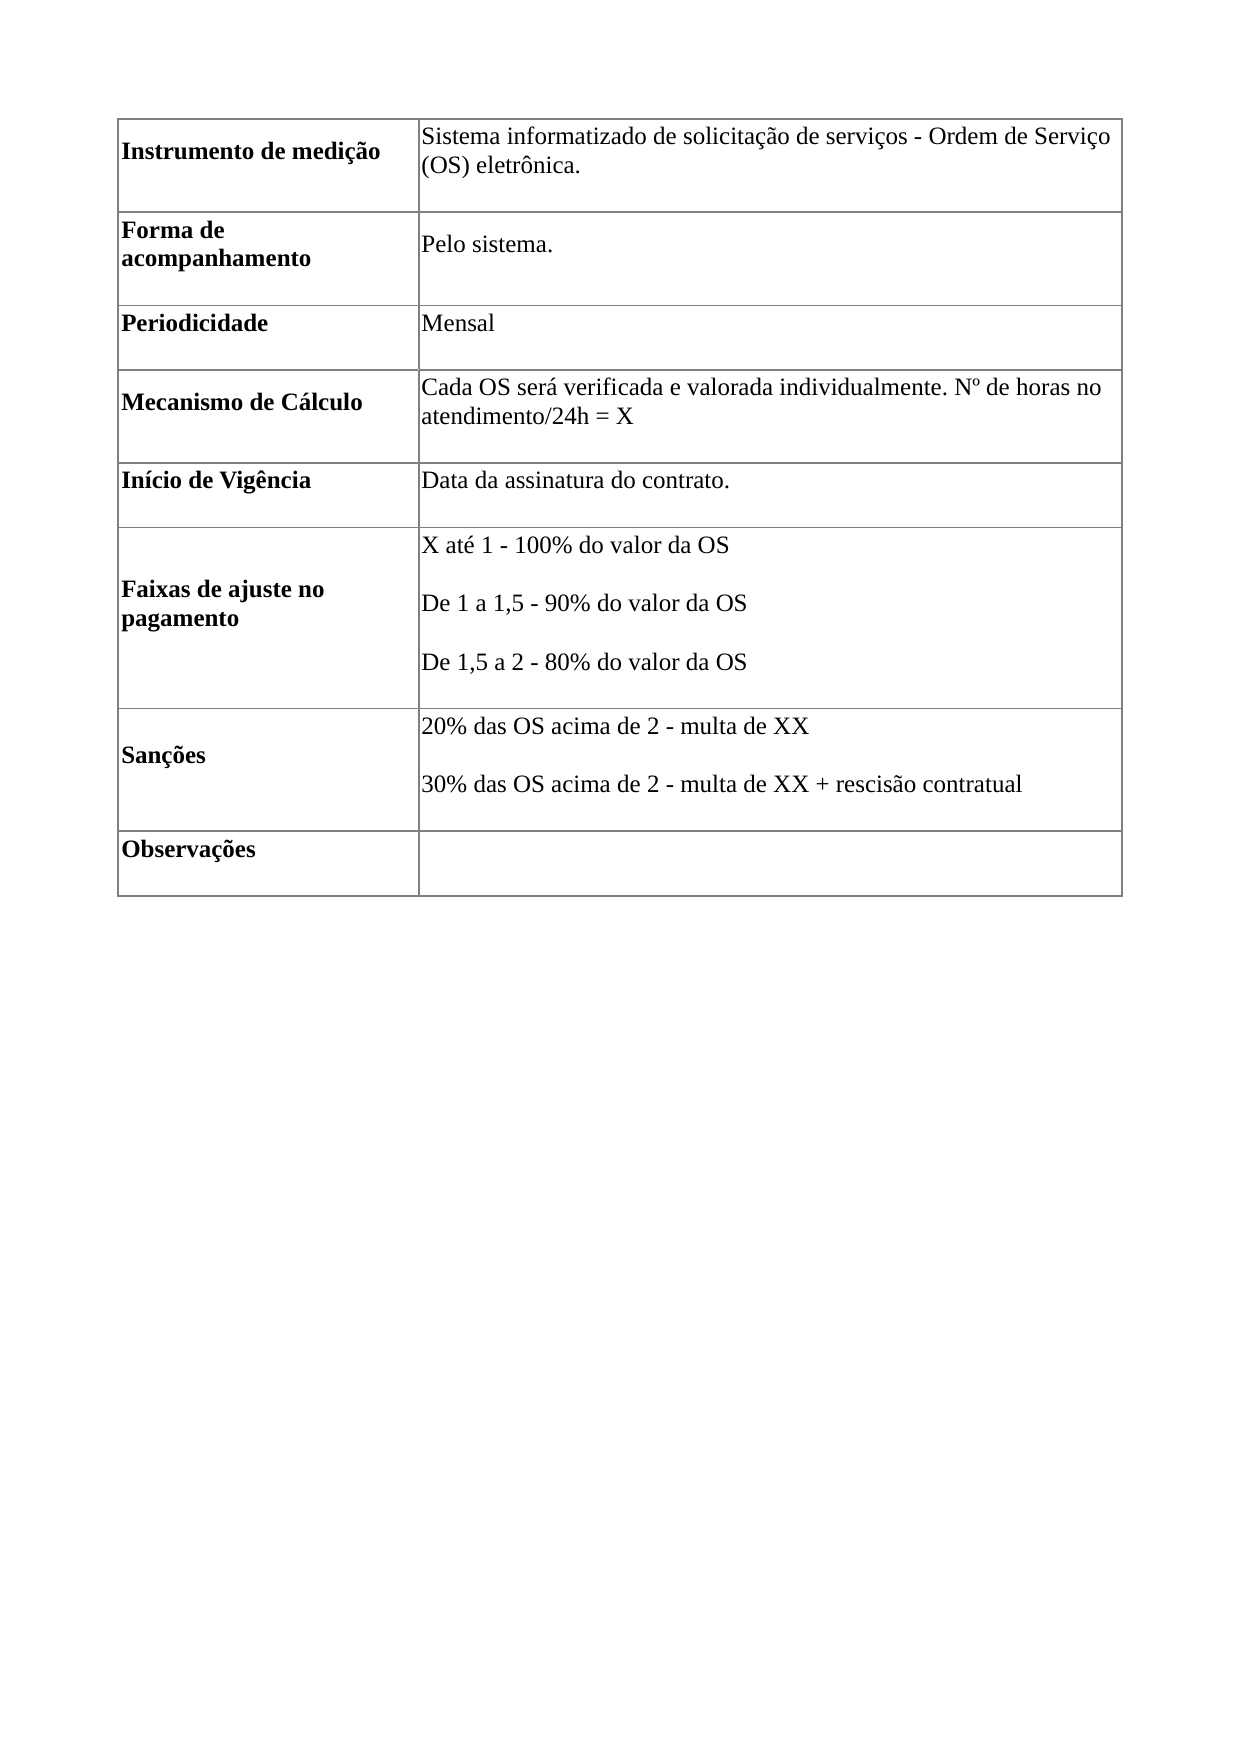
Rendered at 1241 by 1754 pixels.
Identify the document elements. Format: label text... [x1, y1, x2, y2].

table_cell Mensal [420, 306, 1121, 369]
table_cell Sanções [119, 709, 418, 830]
table_cell Observações [119, 832, 418, 895]
table_cell Sistema informatizado de solicitação de serviços - Ordem de Serviço (OS) eletrônica. [420, 120, 1121, 211]
table_cell Forma de acompanhamento [119, 213, 418, 304]
table_cell Cada OS será verificada e valorada individualmente. Nº de horas no atendimento/24h = X [420, 371, 1121, 462]
table_cell [420, 832, 1121, 895]
table_cell Mecanismo de Cálculo [119, 371, 418, 462]
table_cell Instrumento de medição [119, 120, 418, 211]
table_cell Data da assinatura do contrato. [420, 464, 1121, 527]
table_cell Faixas de ajuste no pagamento [119, 528, 418, 708]
table_cell X até 1 - 100% do valor da OS De 1 a 1,5 - 90% do valor da OS De 1,5 a 2 - 80% do valor da OS [420, 528, 1121, 708]
table_cell Início de Vigência [119, 464, 418, 527]
table_cell Periodicidade [119, 306, 418, 369]
table_cell 20% das OS acima de 2 - multa de XX 30% das OS acima de 2 - multa de XX + rescisão contratual [420, 709, 1121, 830]
table_cell Pelo sistema. [420, 213, 1121, 304]
